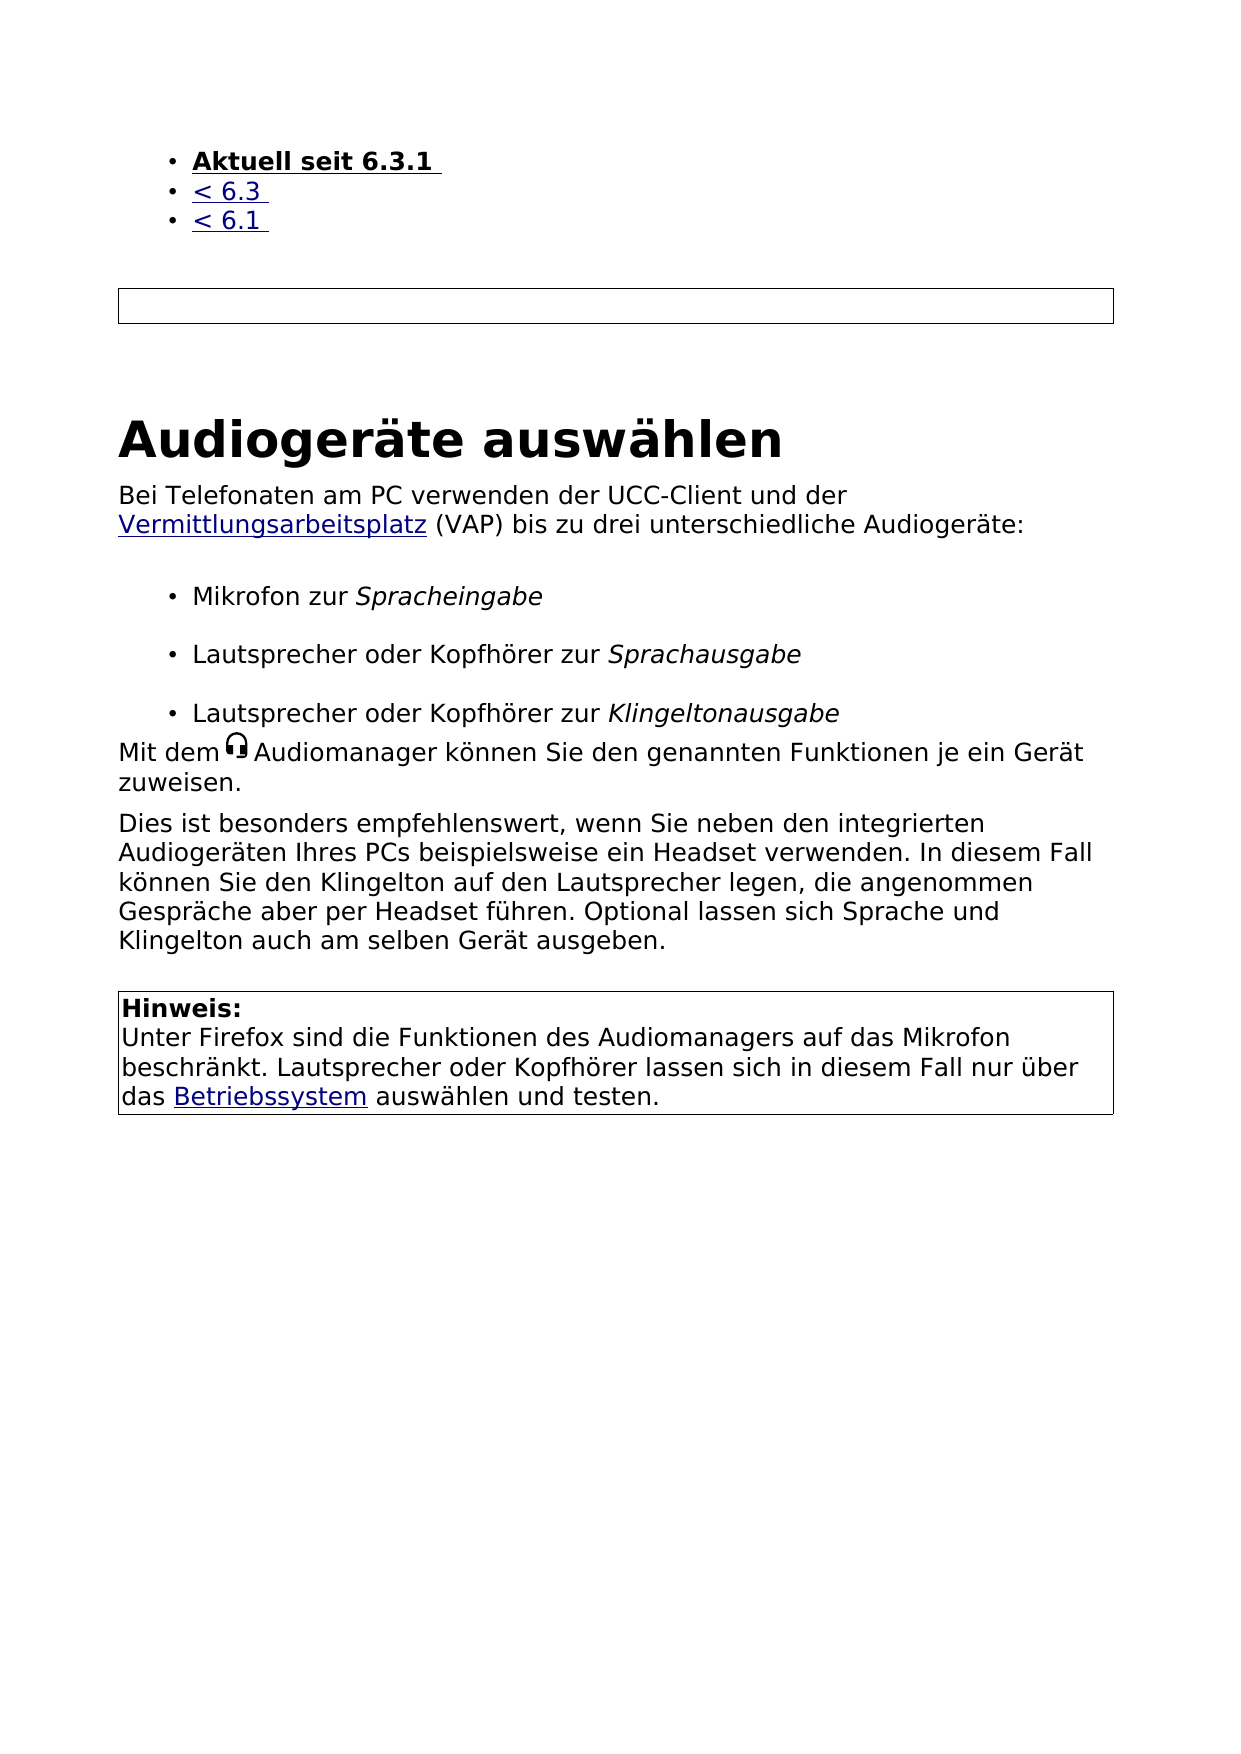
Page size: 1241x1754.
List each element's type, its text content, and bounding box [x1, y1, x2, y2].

list < 6.3 [177, 177, 1122, 206]
table_header Hinweis: Unter Firefox sind die Funktionen des Audiomanagers auf das Mikrofon beschränkt. Lautsprecher oder Kopfhörer lassen sich in diesem Fall nur über das Betriebssystem auswählen und testen. [119, 992, 1113, 1114]
text Mit demAudiomanager können Sie den genannten Funktionen je ein Gerät zuweisen. [118, 728, 1122, 797]
subtitle Audiogeräte auswählen [118, 411, 1122, 469]
list Mikrofon zur Spracheingabe [177, 582, 1122, 611]
list Lautsprecher oder Kopfhörer zur Klingeltonausgabe [177, 699, 1122, 728]
table_header [119, 289, 1113, 323]
list < 6.1 [177, 206, 1122, 235]
list Lautsprecher oder Kopfhörer zur Sprachausgabe [177, 641, 1122, 670]
list Aktuell seit 6.3.1 [177, 148, 1122, 177]
text Dies ist besonders empfehlenswert, wenn Sie neben den integrierten Audiogeräten Ihres PCs beispielsweise ein Headset verwenden. In diesem Fall können Sie den Klingelton auf den Lautsprecher legen, die angenommen Gespräche aber per Headset führen. Optional lassen sich Sprache und Klingelton auch am selben Gerät ausgeben. [118, 809, 1122, 955]
text Bei Telefonaten am PC verwenden der UCC-Client und der Vermittlungsarbeitsplatz (VAP) bis zu drei unterschiedliche Audiogeräte: [118, 482, 1122, 540]
